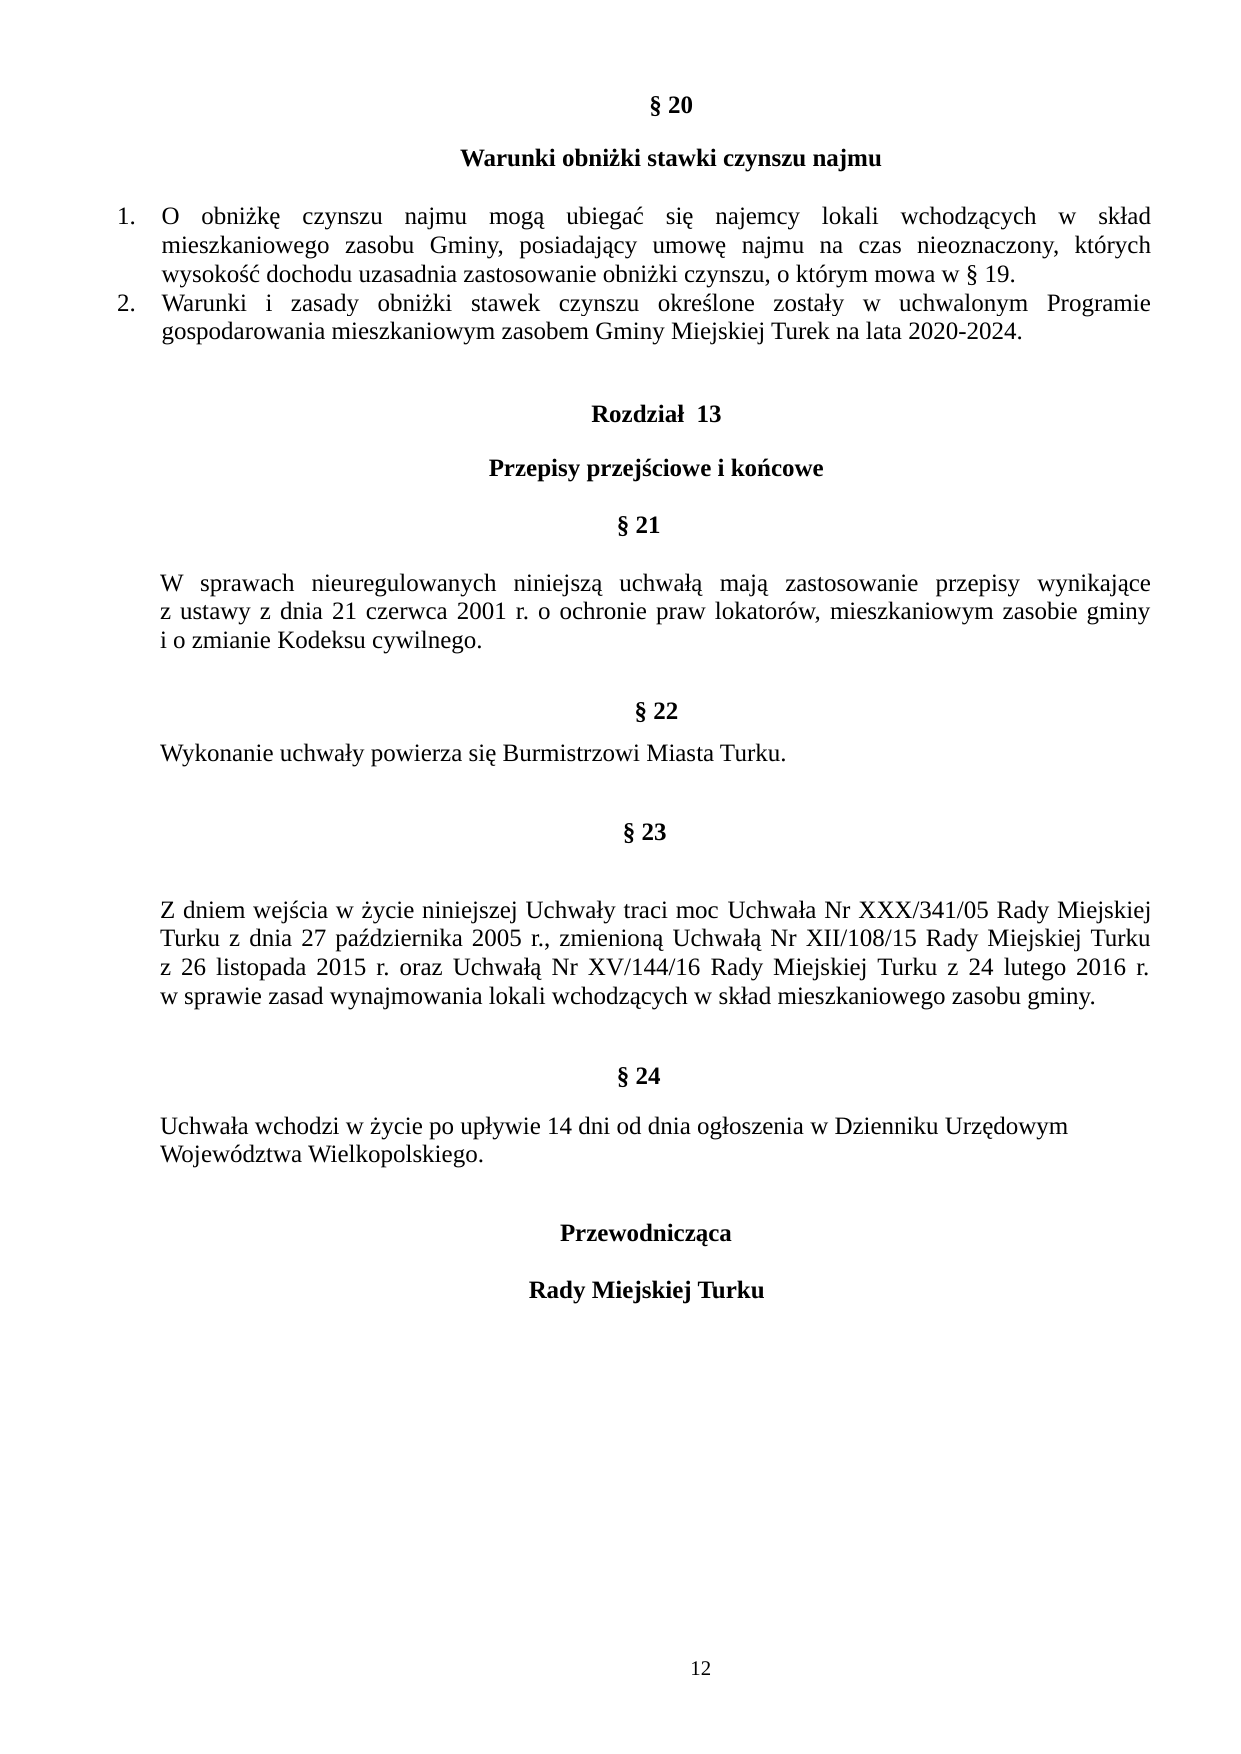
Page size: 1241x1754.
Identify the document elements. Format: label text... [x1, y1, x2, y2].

text § 24 [160, 1061, 1152, 1090]
list O obniżkę czynszu najmu mogą ubiegać się najemcy lokali wchodzących w skład mieszkaniowego zasobu Gminy, posiadający umowę najmu na czas nieoznaczony, których wysokość dochodu uzasadnia zastosowanie obniżki czynszu, o którym mowa w § 19. [117, 201, 1152, 288]
text Wykonanie uchwały powierza się Burmistrzowi Miasta Turku. [160, 738, 1152, 766]
text W sprawach nieuregulowanych niniejszą uchwałą mają zastosowanie przepisy wynikające z ustawy z dnia 21 czerwca 2001 r. o ochronie praw lokatorów, mieszkaniowym zasobie gminy i o zmianie Kodeksu cywilnego. [160, 568, 1152, 654]
subtitle Rozdział 13 [186, 399, 1126, 428]
text Z dniem wejścia w życie niniejszej Uchwały traci moc Uchwała Nr XXX/341/05 Rady Miejskiej Turku z dnia 27 października 2005 r., zmienioną Uchwałą Nr XII/108/15 Rady Miejskiej Turku z 26 listopada 2015 r. oraz Uchwałą Nr XV/144/16 Rady Miejskiej Turku z 24 lutego 2016 r. w sprawie zasad wynajmowania lokali wchodzących w skład mieszkaniowego zasobu gminy. [160, 895, 1152, 1010]
text § 23 [530, 817, 1240, 846]
text Rady Miejskiej Turku [160, 1275, 1240, 1304]
subtitle Warunki obniżki stawki czynszu najmu [186, 143, 1156, 172]
text § 21 [160, 510, 1152, 539]
text Przewodnicząca [160, 1218, 1240, 1247]
text § 22 [186, 696, 1126, 724]
list Warunki i zasady obniżki stawek czynszu określone zostały w uchwalonym Programie gospodarowania mieszkaniowym zasobem Gminy Miejskiej Turek na lata 2020-2024. [117, 288, 1152, 345]
text Uchwała wchodzi w życie po upływie 14 dni od dnia ogłoszenia w Dzienniku Urzędowym Województwa Wielkopolskiego. [160, 1111, 1152, 1168]
subtitle § 20 [186, 90, 1156, 118]
subtitle Przepisy przejściowe i końcowe [186, 453, 1126, 481]
